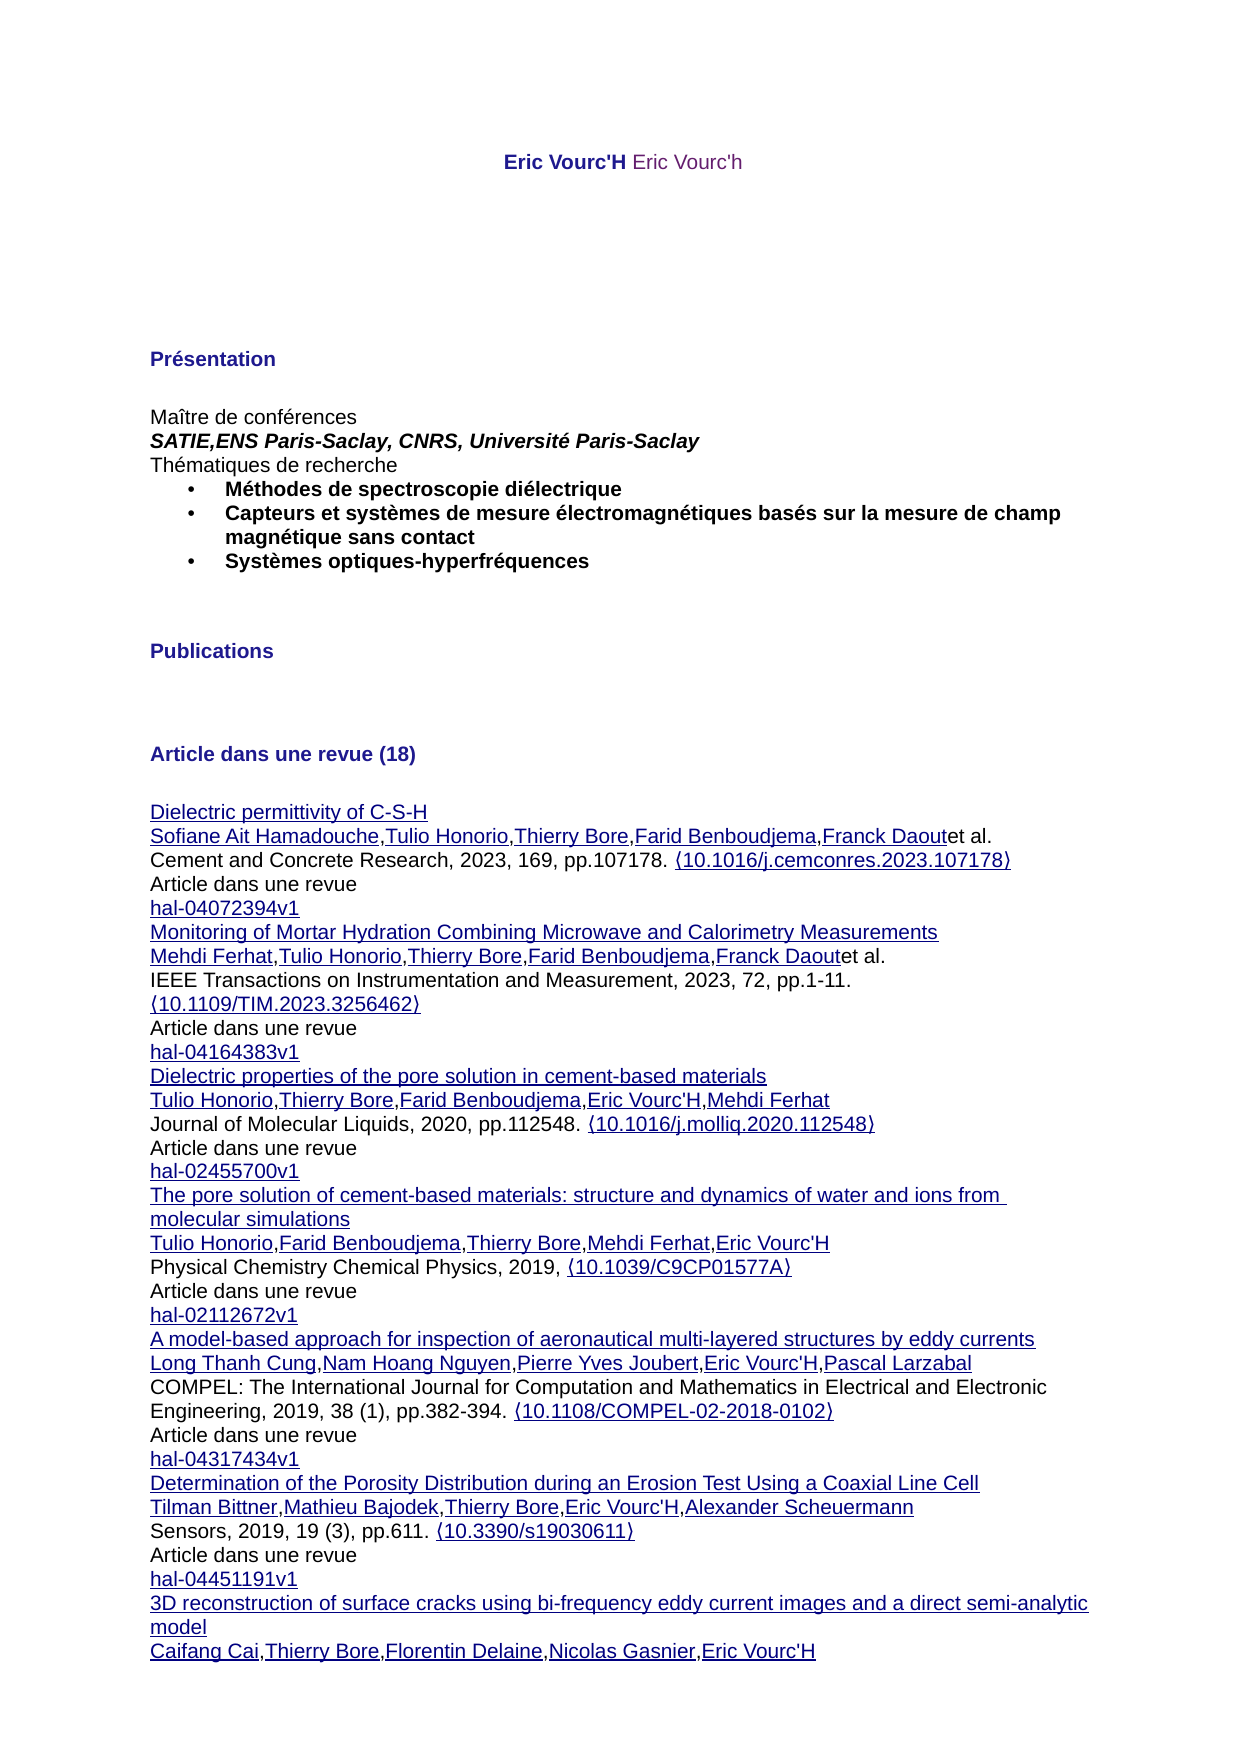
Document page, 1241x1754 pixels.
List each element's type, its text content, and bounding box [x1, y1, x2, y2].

subtitle Présentation [150, 347, 1090, 371]
subtitle Thématiques de recherche [150, 453, 1090, 477]
table_cell A model-based approach for inspection of aeronautical multi-layered structures by eddy currents Long Thanh Cung,Nam Hoang Nguyen,Pierre Yves Joubert,Eric Vourc'H,Pascal Larzabal COMPEL: The International Journal for Computation and Mathematics in Electrical and Electronic Engineering, 2019, 38 (1), pp.382-394. ⟨10.1108/COMPEL-02-2018-0102⟩ Article dans une revue hal-04317434v1 [150, 1327, 1090, 1471]
subtitle Eric Vourc'H Eric Vourc'h [150, 150, 1090, 174]
list Systèmes optiques-hyperfréquences [187, 549, 1090, 573]
subtitle Maître de conférences [150, 405, 1090, 429]
subtitle Article dans une revue (18) [150, 742, 1090, 766]
list Méthodes de spectroscopie diélectrique [187, 477, 1090, 501]
list Capteurs et systèmes de mesure électromagnétiques basés sur la mesure de champ magnétique sans contact [187, 501, 1090, 549]
table_header Dielectric permittivity of C-S-H Sofiane Ait Hamadouche,Tulio Honorio,Thierry Bore,Farid Benboudjema,Franck Daoutet al. Cement and Concrete Research, 2023, 169, pp.107178. ⟨10.1016/j.cemconres.2023.107178⟩ Article dans une revue hal-04072394v1 [150, 800, 1090, 920]
table_cell Monitoring of Mortar Hydration Combining Microwave and Calorimetry Measurements Mehdi Ferhat,Tulio Honorio,Thierry Bore,Farid Benboudjema,Franck Daoutet al. IEEE Transactions on Instrumentation and Measurement, 2023, 72, pp.1-11. ⟨10.1109/TIM.2023.3256462⟩ Article dans une revue hal-04164383v1 [150, 920, 1090, 1063]
subtitle Publications [150, 638, 1090, 662]
table_cell 3D reconstruction of surface cracks using bi-frequency eddy current images and a direct semi-analytic model Caifang Cai,Thierry Bore,Florentin Delaine,Nicolas Gasnier,Eric Vourc'H [150, 1591, 1090, 1662]
table_cell The pore solution of cement-based materials: structure and dynamics of water and ions from molecular simulations Tulio Honorio,Farid Benboudjema,Thierry Bore,Mehdi Ferhat,Eric Vourc'H Physical Chemistry Chemical Physics, 2019, ⟨10.1039/C9CP01577A⟩ Article dans une revue hal-02112672v1 [150, 1183, 1090, 1327]
table_cell Dielectric properties of the pore solution in cement-based materials Tulio Honorio,Thierry Bore,Farid Benboudjema,Eric Vourc'H,Mehdi Ferhat Journal of Molecular Liquids, 2020, pp.112548. ⟨10.1016/j.molliq.2020.112548⟩ Article dans une revue hal-02455700v1 [150, 1064, 1090, 1183]
text SATIE,ENS Paris-Saclay, CNRS, Université Paris-Saclay [150, 429, 1090, 453]
table_cell Determination of the Porosity Distribution during an Erosion Test Using a Coaxial Line Cell Tilman Bittner,Mathieu Bajodek,Thierry Bore,Eric Vourc'H,Alexander Scheuermann Sensors, 2019, 19 (3), pp.611. ⟨10.3390/s19030611⟩ Article dans une revue hal-04451191v1 [150, 1471, 1090, 1591]
